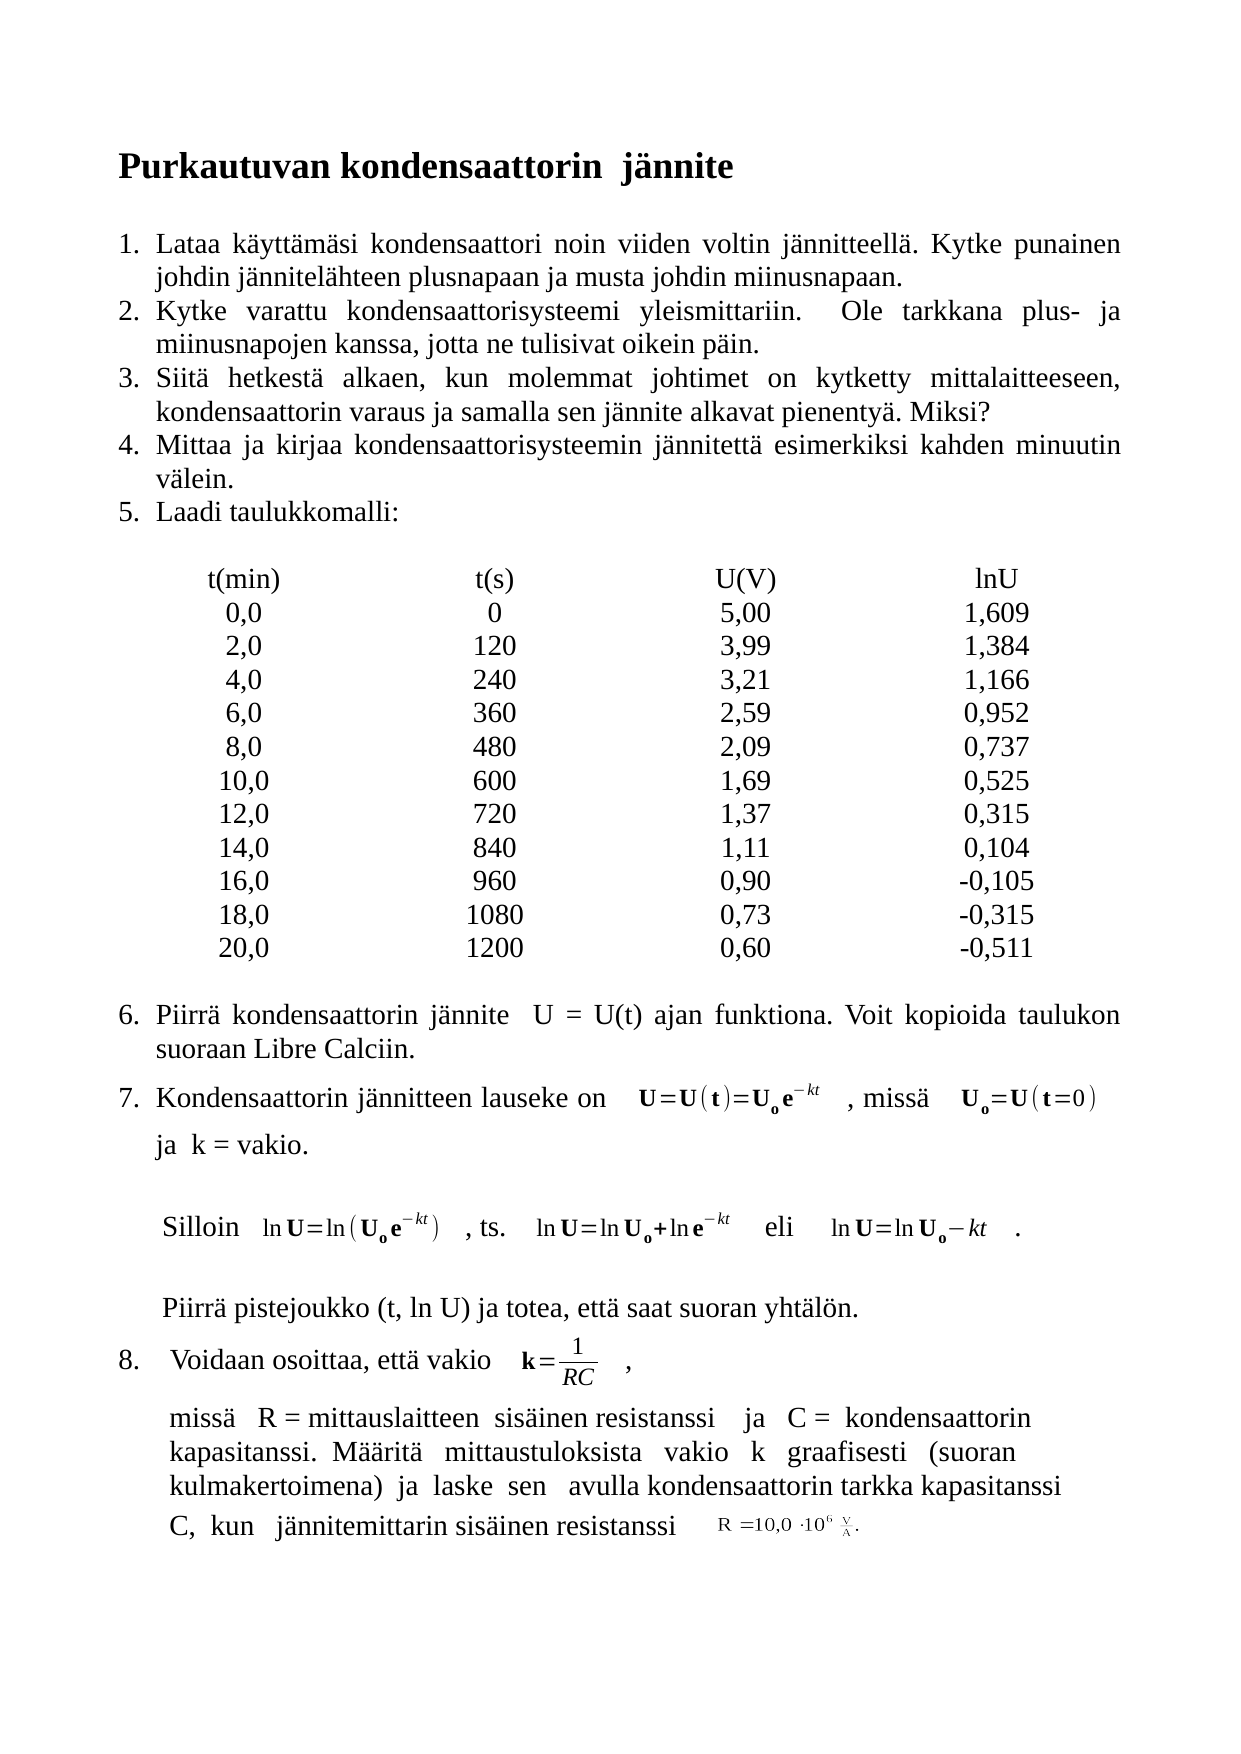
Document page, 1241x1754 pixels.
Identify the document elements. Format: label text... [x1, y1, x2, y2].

table_cell 600 [369, 763, 620, 796]
text kulmakertoimena) ja laske sen avulla kondensaattorin tarkka kapasitanssi [118, 1468, 1122, 1501]
table_cell 2,0 [118, 629, 369, 662]
table_header lnU [871, 561, 1122, 595]
text missä R = mittauslaitteen sisäinen resistanssi ja C = kondensaattorin [118, 1401, 1122, 1434]
table_cell 8,0 [118, 729, 369, 763]
table_cell 1,166 [871, 662, 1122, 696]
text Piirrä pistejoukko (t, ln U) ja totea, että saat suoran yhtälön. [118, 1290, 1122, 1323]
table_cell 720 [369, 796, 620, 830]
table_cell 0,737 [871, 729, 1122, 763]
table_cell 240 [369, 662, 620, 696]
table_cell 1,609 [871, 595, 1122, 628]
table_cell 360 [369, 696, 620, 729]
text Silloin, ts. eli . [118, 1194, 1122, 1256]
table_cell 0,104 [871, 830, 1122, 863]
list Voidaan osoittaa, että vakio , [118, 1323, 1122, 1401]
table_cell 2,09 [620, 729, 871, 763]
table_cell 1,69 [620, 763, 871, 796]
table_header U(V) [620, 561, 871, 595]
table_cell 20,0 [118, 930, 369, 964]
table_cell -0,105 [871, 863, 1122, 897]
table_cell 16,0 [118, 863, 369, 897]
table_cell 0,952 [871, 696, 1122, 729]
text C, kun jännitemittarin sisäinen resistanssi [118, 1501, 1122, 1548]
table_cell 0,525 [871, 763, 1122, 796]
table_cell 960 [369, 863, 620, 897]
table_cell 12,0 [118, 796, 369, 830]
table_cell 2,59 [620, 696, 871, 729]
table_cell 120 [369, 629, 620, 662]
table_cell 0,73 [620, 897, 871, 930]
table_cell 10,0 [118, 763, 369, 796]
table_cell -0,315 [871, 897, 1122, 930]
table_cell 1,11 [620, 830, 871, 863]
table_cell 1,37 [620, 796, 871, 830]
table_cell 480 [369, 729, 620, 763]
table_cell 5,00 [620, 595, 871, 628]
table_cell 0 [369, 595, 620, 628]
table_cell 0,90 [620, 863, 871, 897]
text kapasitanssi. Määritä mittaustuloksista vakio k graafisesti (suoran [118, 1434, 1122, 1468]
table_cell 1,384 [871, 629, 1122, 662]
table_header t(s) [369, 561, 620, 595]
list Kondensaattorin jännitteen lauseke on , missä ja k = vakio. [118, 1064, 1122, 1161]
list Siitä hetkestä alkaen, kun molemmat johtimet on kytketty mittalaitteeseen, kondensaattorin varaus ja samalla sen jännite alkavat pienentyä. Miksi? [118, 360, 1122, 427]
table_cell 3,21 [620, 662, 871, 696]
list Piirrä kondensaattorin jännite U = U(t) ajan funktiona. Voit kopioida taulukon suoraan Libre Calciin. [118, 997, 1122, 1064]
table_cell 3,99 [620, 629, 871, 662]
table_cell 18,0 [118, 897, 369, 930]
table_cell -0,511 [871, 930, 1122, 964]
list Laadi taulukkomalli: [118, 494, 1122, 528]
table_cell 1080 [369, 897, 620, 930]
list Mittaa ja kirjaa kondensaattorisysteemin jännitettä esimerkiksi kahden minuutin välein. [118, 427, 1122, 494]
table_cell 14,0 [118, 830, 369, 863]
list Lataa käyttämäsi kondensaattori noin viiden voltin jännitteellä. Kytke punainen johdin jännitelähteen plusnapaan ja musta johdin miinusnapaan. [118, 226, 1122, 293]
table_cell 1200 [369, 930, 620, 964]
subtitle Purkautuvan kondensaattorin jännite [118, 143, 1122, 186]
list Kytke varattu kondensaattorisysteemi yleismittariin. Ole tarkkana plus- ja miinusnapojen kanssa, jotta ne tulisivat oikein päin. [118, 293, 1122, 360]
table_cell 0,60 [620, 930, 871, 964]
table_cell 4,0 [118, 662, 369, 696]
table_cell 0,315 [871, 796, 1122, 830]
table_cell 6,0 [118, 696, 369, 729]
table_cell 0,0 [118, 595, 369, 628]
table_header t(min) [118, 561, 369, 595]
table_cell 840 [369, 830, 620, 863]
